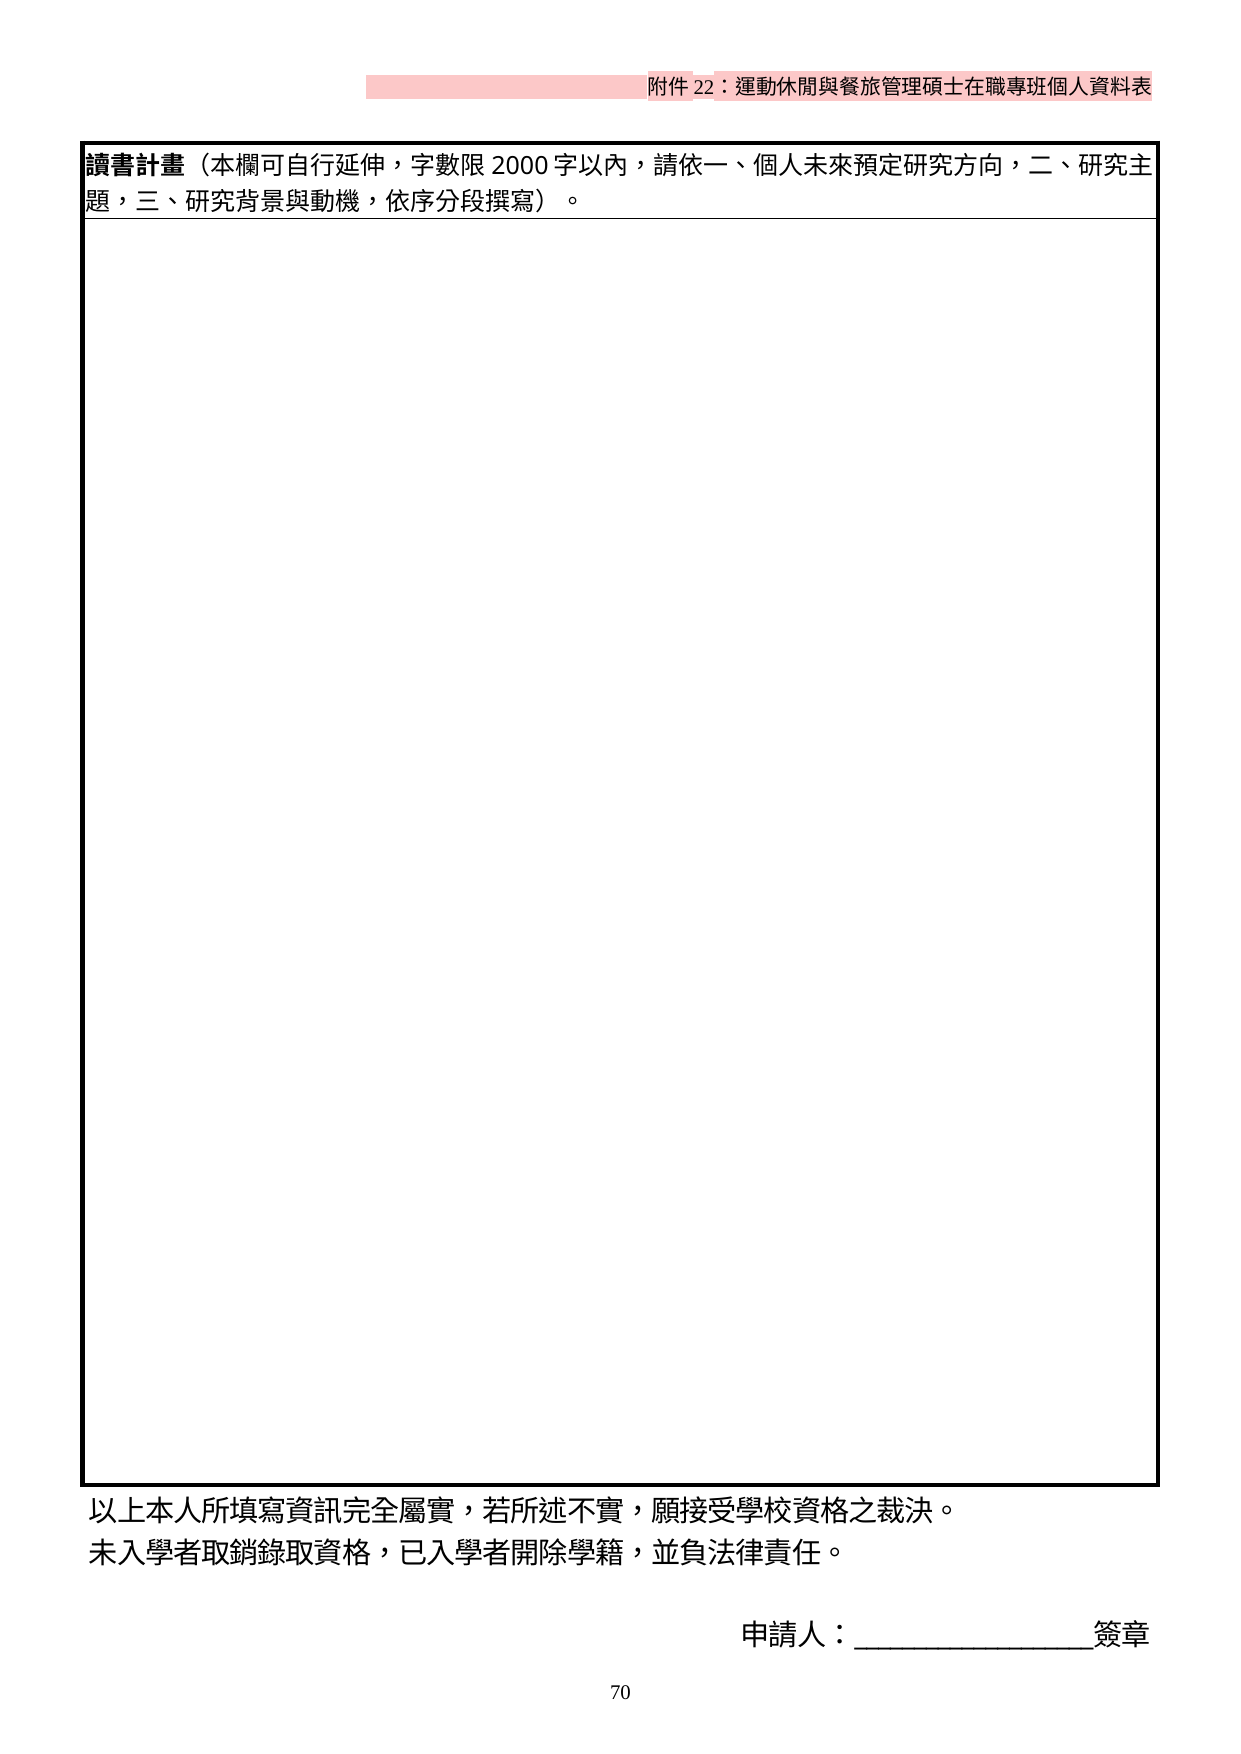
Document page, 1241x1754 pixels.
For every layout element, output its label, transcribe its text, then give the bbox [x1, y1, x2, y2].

text 未入學者取銷錄取資格，已入學者開除學籍，並負法律責任。 [89, 1529, 1152, 1572]
table_cell [85, 219, 1156, 1482]
text 申請人：____________________簽章 [89, 1611, 1152, 1654]
text 以上本人所填寫資訊完全屬實，若所述不實，願接受學校資格之裁決。 [89, 1487, 1152, 1529]
table_header 讀書計畫（本欄可自行延伸，字數限2000字以內，請依一、個人未來預定研究方向，二、研究主題，三、研究背景與動機，依序分段撰寫）。 [85, 145, 1156, 218]
